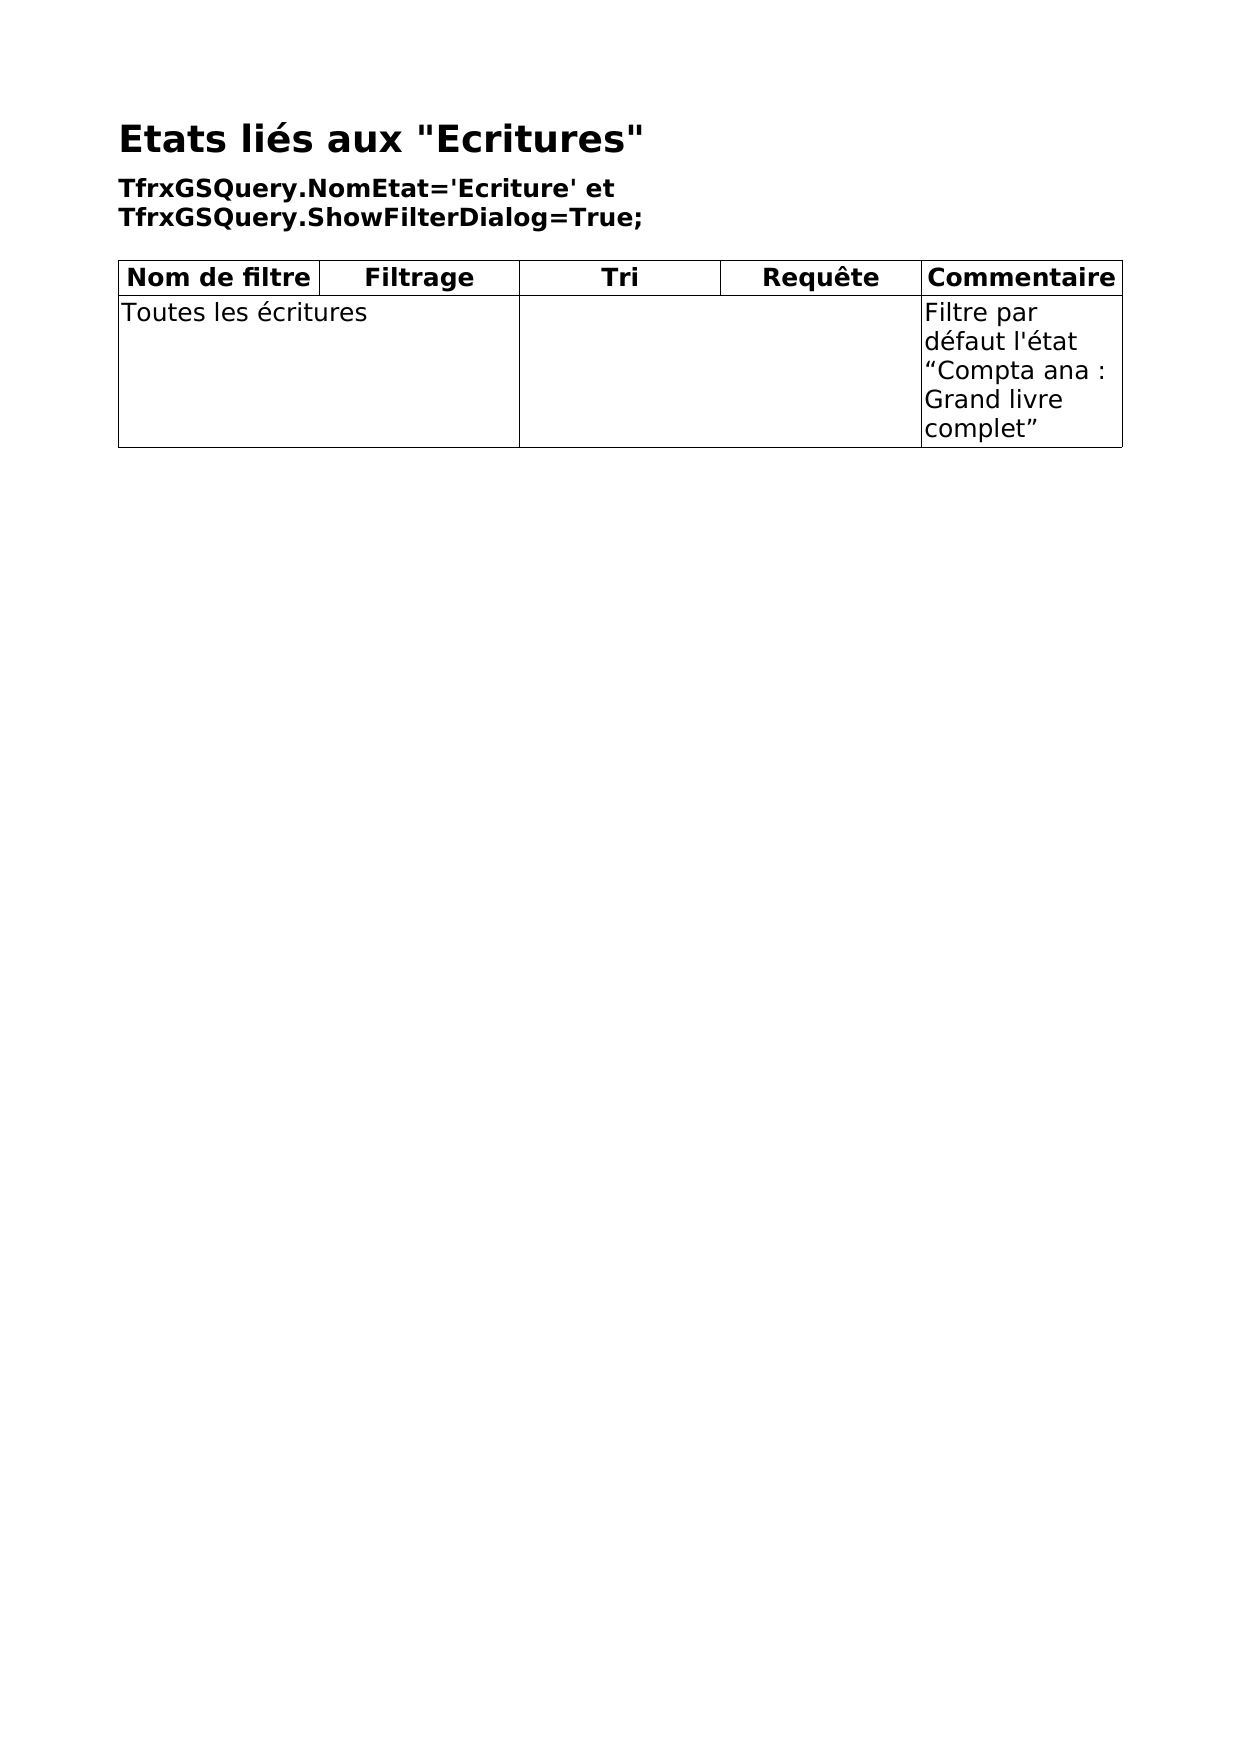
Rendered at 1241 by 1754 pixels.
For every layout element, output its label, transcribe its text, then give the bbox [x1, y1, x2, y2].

subtitle Etats liés aux "Ecritures" [118, 118, 1122, 162]
table_header Tri [520, 261, 720, 295]
table_header Commentaire [922, 261, 1122, 295]
table_cell Toutes les écritures [119, 296, 519, 447]
table_header Nom de filtre [119, 261, 319, 295]
text TfrxGSQuery.NomEtat='Ecriture' et TfrxGSQuery.ShowFilterDialog=True; [118, 174, 1122, 233]
table_header Filtrage [320, 261, 519, 295]
table_cell [520, 296, 921, 447]
table_cell Filtre par défaut l'état “Compta ana : Grand livre complet” [922, 296, 1122, 447]
table_header Requête [721, 261, 921, 295]
